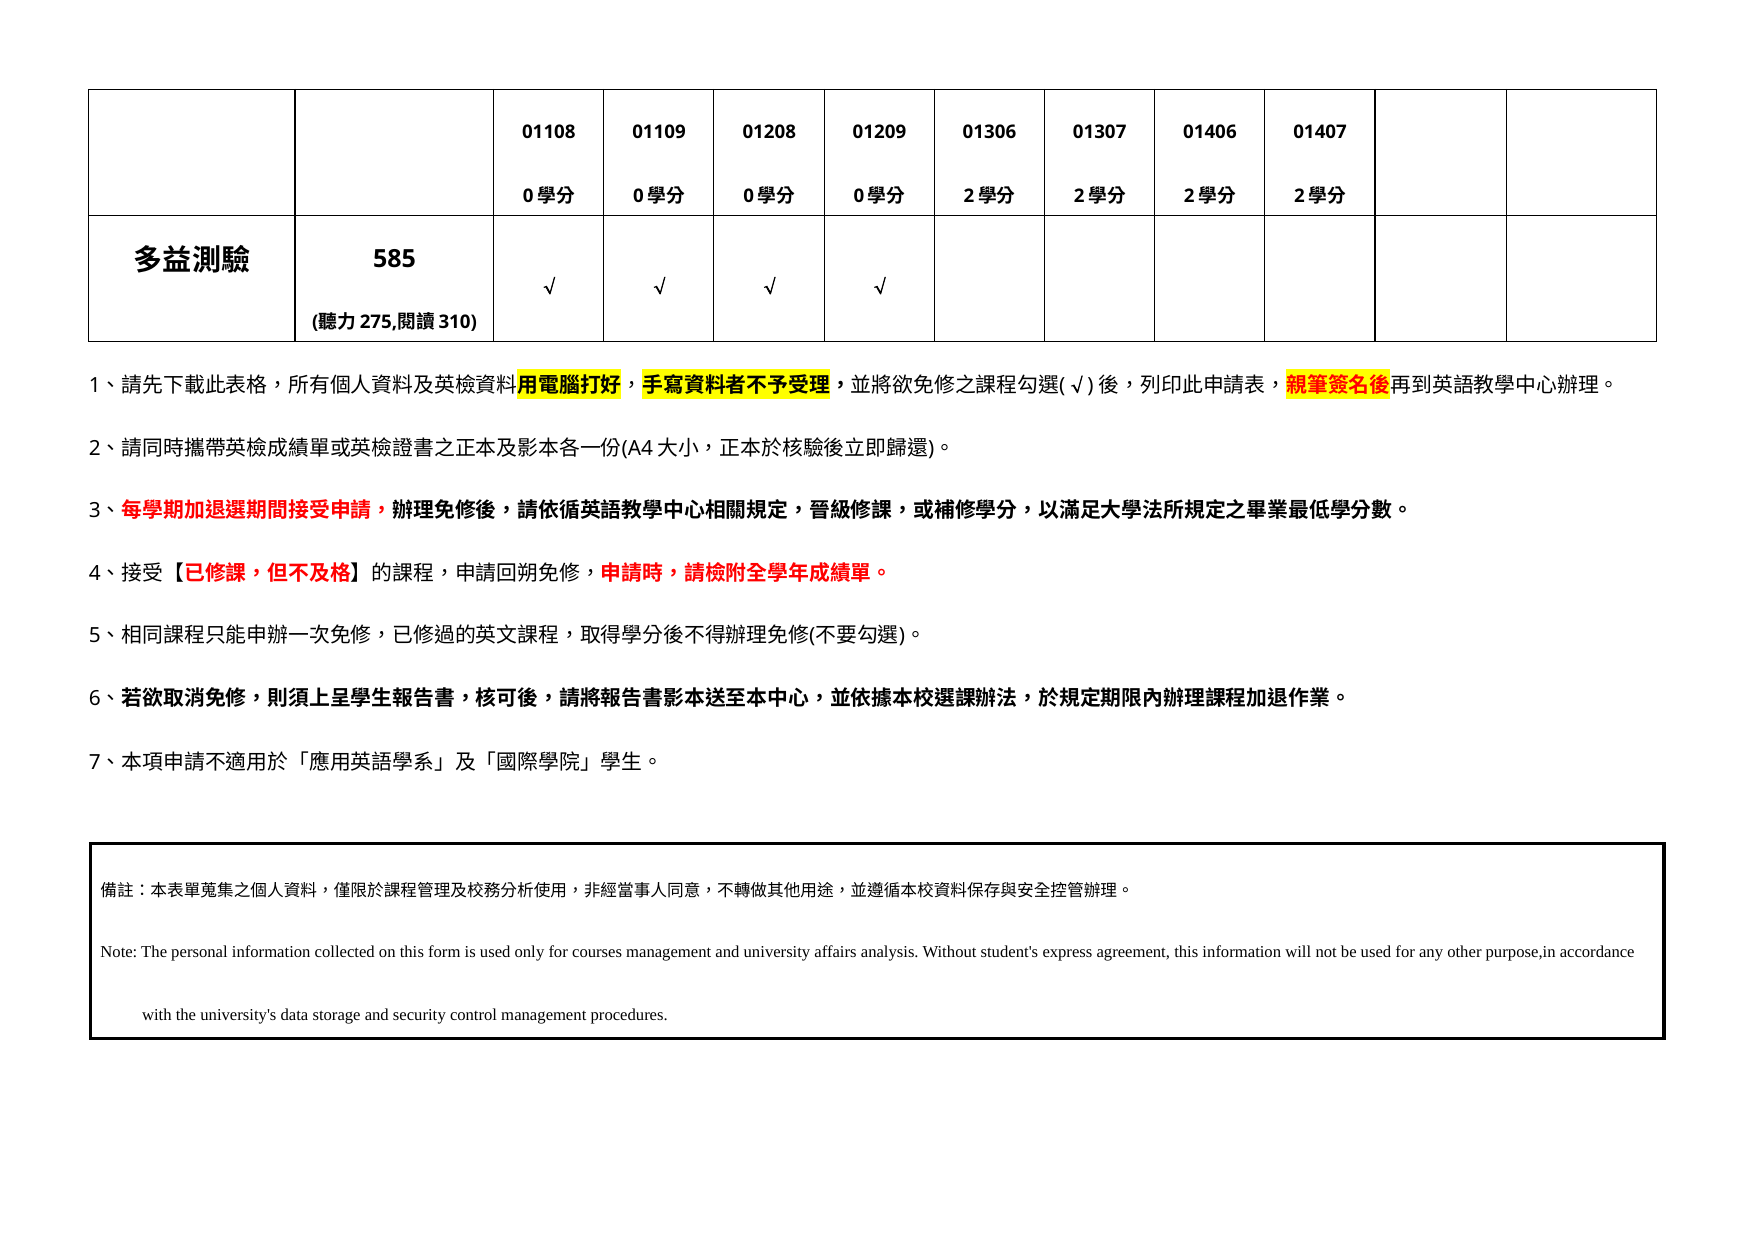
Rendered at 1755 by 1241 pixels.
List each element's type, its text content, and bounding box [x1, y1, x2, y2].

table_cell 01109 0學分 [604, 90, 713, 215]
table_cell [935, 216, 1044, 341]
text 5、相同課程只能申辦一次免修，已修過的英文課程，取得學分後不得辦理免修(不要勾選)。 [89, 592, 1666, 654]
table_cell [89, 90, 294, 215]
table_cell 01406 2學分 [1155, 90, 1264, 215]
table_cell 01108 0學分 [494, 90, 603, 215]
table_cell [1507, 90, 1656, 215]
table_cell 585 (聽力275,閱讀310) [296, 216, 493, 341]
table_cell 01306 2學分 [935, 90, 1044, 215]
table_cell [1376, 216, 1506, 341]
text 6、若欲取消免修，則須上呈學生報告書，核可後，請將報告書影本送至本中心，並依據本校選課辦法，於規定期限內辦理課程加退作業。 [89, 654, 1666, 717]
text 3、每學期加退選期間接受申請，辦理免修後，請依循英語教學中心相關規定，晉級修課，或補修學分，以滿足大學法所規定之畢業最低學分數。 [89, 467, 1666, 529]
table_cell [1265, 216, 1374, 341]
text 7、本項申請不適用於「應用英語學系」及「國際學院」學生。 [89, 717, 1666, 779]
text 4、接受【已修課，但不及格】的課程，申請回朔免修，申請時，請檢附全學年成績單。 [89, 529, 1666, 592]
table_cell 01307 2學分 [1045, 90, 1154, 215]
table_cell [1376, 90, 1506, 215]
table_cell [1507, 216, 1656, 341]
text 1、請先下載此表格，所有個人資料及英檢資料用電腦打好，手寫資料者不予受理，並將欲免修之課程勾選(  ) 後，列印此申請表，親筆簽名後再到英語教學中心辦理。 [89, 342, 1666, 404]
table_cell [1155, 216, 1264, 341]
table_cell [1045, 216, 1154, 341]
table_cell  [494, 216, 603, 341]
table_cell  [604, 216, 713, 341]
table_cell 01209 0學分 [825, 90, 934, 215]
text Note: The personal information collected on this form is used only for courses management and university affairs analysis. Without student's express agreement, this information will not be used for any other purpose,in accordance with the university's data storage and security control management procedures. [92, 904, 1662, 1037]
table_cell 01407 2學分 [1265, 90, 1374, 215]
table_cell 01208 0學分 [714, 90, 824, 215]
text 2、請同時攜帶英檢成績單或英檢證書之正本及影本各一份(A4大小，正本於核驗後立即歸還)。 [89, 404, 1666, 467]
text 備註：本表單蒐集之個人資料，僅限於課程管理及校務分析使用，非經當事人同意，不轉做其他用途，並遵循本校資料保存與安全控管辦理。 [92, 845, 1662, 904]
table_cell [296, 90, 493, 215]
table_cell  [825, 216, 934, 341]
table_cell 多益測驗 [89, 216, 294, 341]
table_cell  [714, 216, 824, 341]
